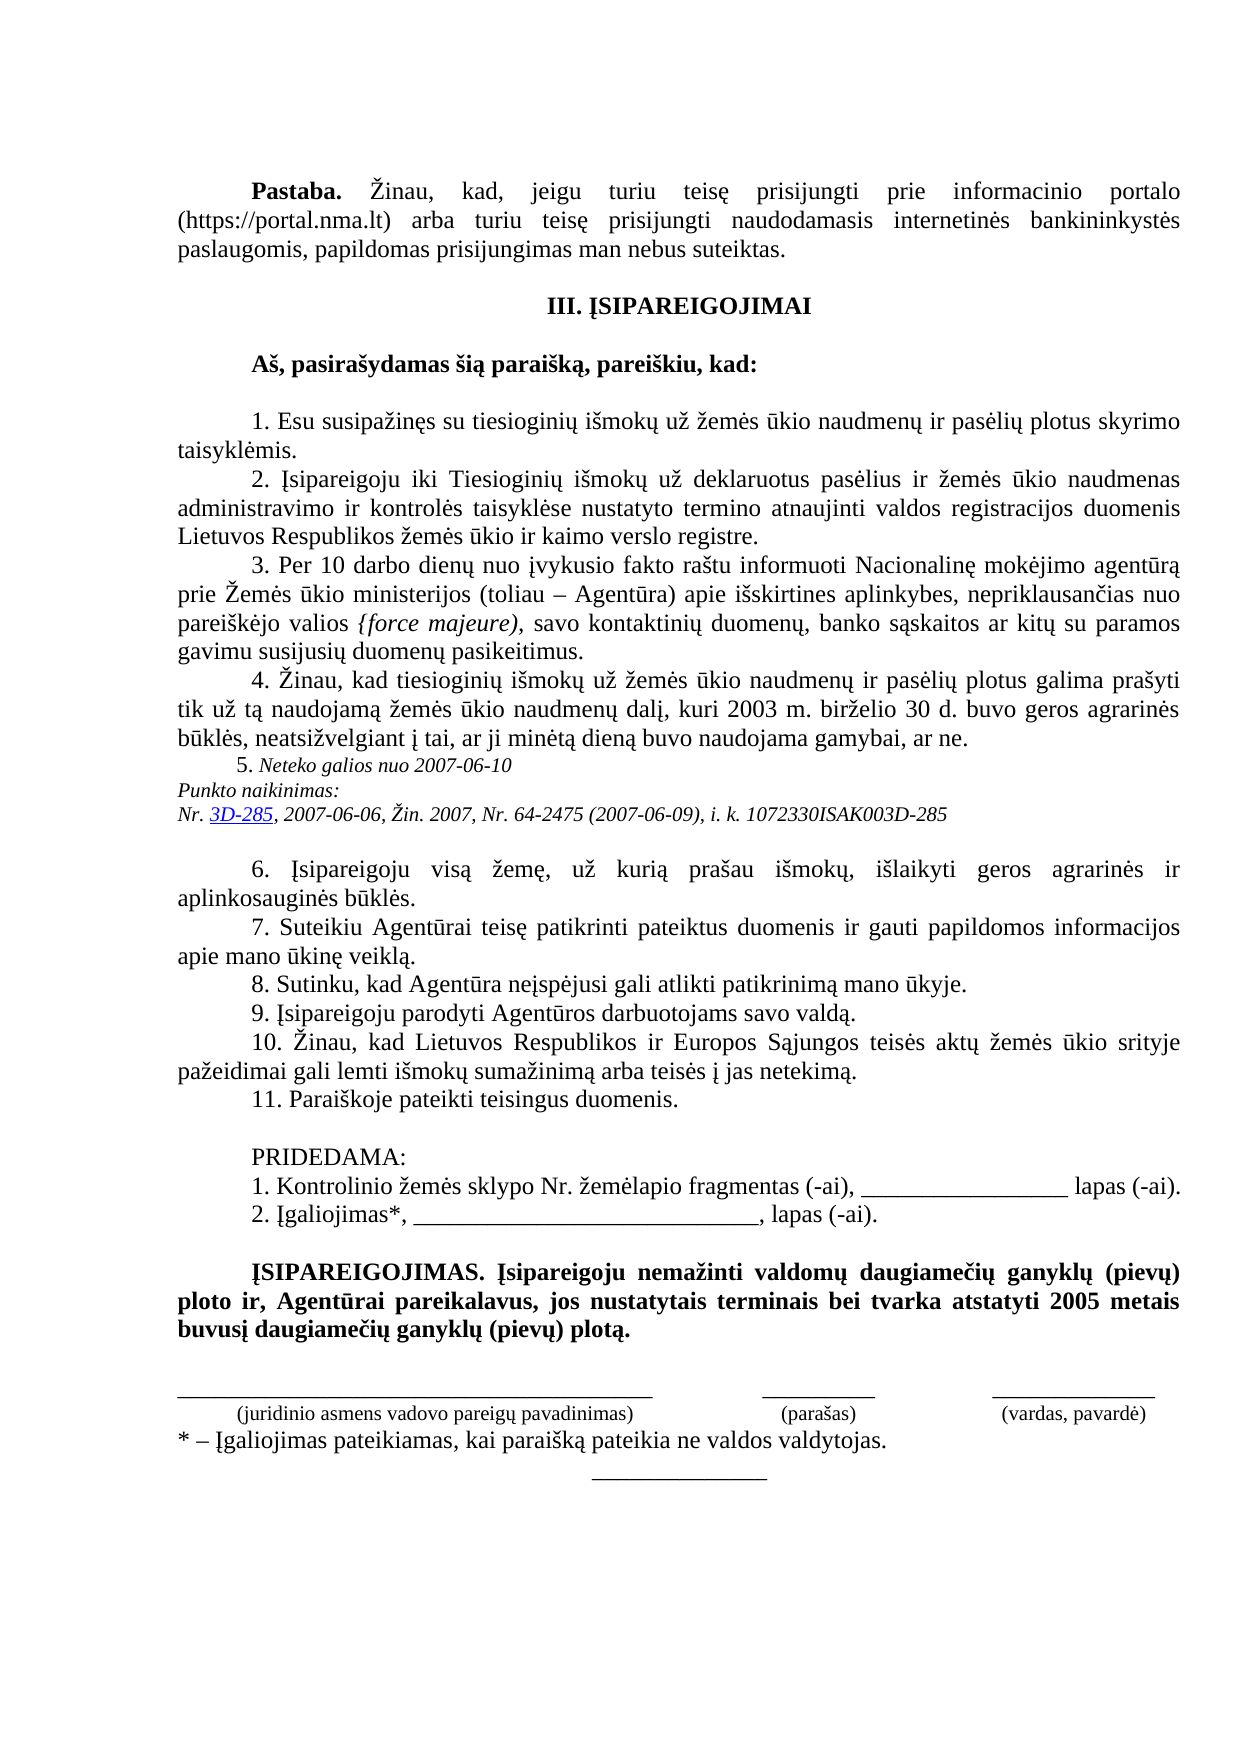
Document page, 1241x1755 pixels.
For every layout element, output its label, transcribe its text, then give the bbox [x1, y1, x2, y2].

text 7. Suteikiu Agentūrai teisę patikrinti pateiktus duomenis ir gauti papildomos informacijos apie mano ūkinę veiklą. [177, 912, 1181, 969]
text ĮSIPAREIGOJIMAS. Įsipareigoju nemažinti valdomų daugiamečių ganyklų (pievų) ploto ir, Agentūrai pareikalavus, jos nustatytais terminais bei tvarka atstatyti 2005 metais buvusį daugiamečių ganyklų (pievų) plotą. [177, 1257, 1181, 1343]
text (juridinio asmens vadovo pareigų pavadinimas) (parašas) (vardas, pavardė) [177, 1401, 1181, 1425]
text Punkto naikinimas: [177, 778, 1181, 802]
text 8. Sutinku, kad Agentūra neįspėjusi gali atlikti patikrinimą mano ūkyje. [177, 969, 1181, 998]
text 6. Įsipareigoju visą žemę, už kurią prašau išmokų, išlaikyti geros agrarinės ir aplinkosauginės būklės. [177, 854, 1181, 912]
text 2. Įgaliojimas*, , lapas (-ai). [177, 1199, 1181, 1228]
text 11. Paraiškoje pateikti teisingus duomenis. [177, 1084, 1181, 1113]
text 3. Per 10 darbo dienų nuo įvykusio fakto raštu informuoti Nacionalinę mokėjimo agentūrą prie Žemės ūkio ministerijos (toliau – Agentūra) apie išskirtines aplinkybes, nepriklausančias nuo pareiškėjo valios {force majeure), savo kontaktinių duomenų, banko sąskaitos ar kitų su paramos gavimu susijusių duomenų pasikeitimus. [177, 550, 1181, 665]
text 5. Neteko galios nuo 2007-06-10 [177, 751, 1181, 778]
text III. ĮSIPAREIGOJIMAI [177, 291, 1181, 320]
text ______________ [177, 1454, 1181, 1482]
text 2. Įsipareigoju iki Tiesioginių išmokų už deklaruotus pasėlius ir žemės ūkio naudmenas administravimo ir kontrolės taisyklėse nustatyto termino atnaujinti valdos registracijos duomenis Lietuvos Respublikos žemės ūkio ir kaimo verslo registre. [177, 464, 1181, 550]
text 1. Esu susipažinęs su tiesioginių išmokų už žemės ūkio naudmenų ir pasėlių plotus skyrimo taisyklėmis. [177, 406, 1181, 464]
text 9. Įsipareigoju parodyti Agentūros darbuotojams savo valdą. [177, 998, 1181, 1027]
text PRIDEDAMA: [177, 1142, 1181, 1171]
text * – Įgaliojimas pateikiamas, kai paraišką pateikia ne valdos valdytojas. [177, 1425, 1181, 1454]
text 10. Žinau, kad Lietuvos Respublikos ir Europos Sąjungos teisės aktų žemės ūkio srityje pažeidimai gali lemti išmokų sumažinimą arba teisės į jas netekimą. [177, 1027, 1181, 1084]
text Nr. 3D-285, 2007-06-06, Žin. 2007, Nr. 64-2475 (2007-06-09), i. k. 1072330ISAK003D-285 [177, 802, 1181, 826]
text 1. Kontrolinio žemės sklypo Nr. žemėlapio fragmentas (-ai), lapas (-ai). [177, 1171, 1181, 1199]
text 4. Žinau, kad tiesioginių išmokų už žemės ūkio naudmenų ir pasėlių plotus galima prašyti tik už tą naudojamą žemės ūkio naudmenų dalį, kuri 2003 m. birželio 30 d. buvo geros agrarinės būklės, neatsižvelgiant į tai, ar ji minėtą dieną buvo naudojama gamybai, ar ne. [177, 665, 1181, 751]
text ______________________________________ _________ _____________ [177, 1372, 1181, 1401]
text Aš, pasirašydamas šią paraišką, pareiškiu, kad: [177, 349, 1181, 378]
text Pastaba. Žinau, kad, jeigu turiu teisę prisijungti prie informacinio portalo (https://portal.nma.lt) arba turiu teisę prisijungti naudodamasis internetinės bankininkystės paslaugomis, papildomas prisijungimas man nebus suteiktas. [177, 176, 1181, 263]
